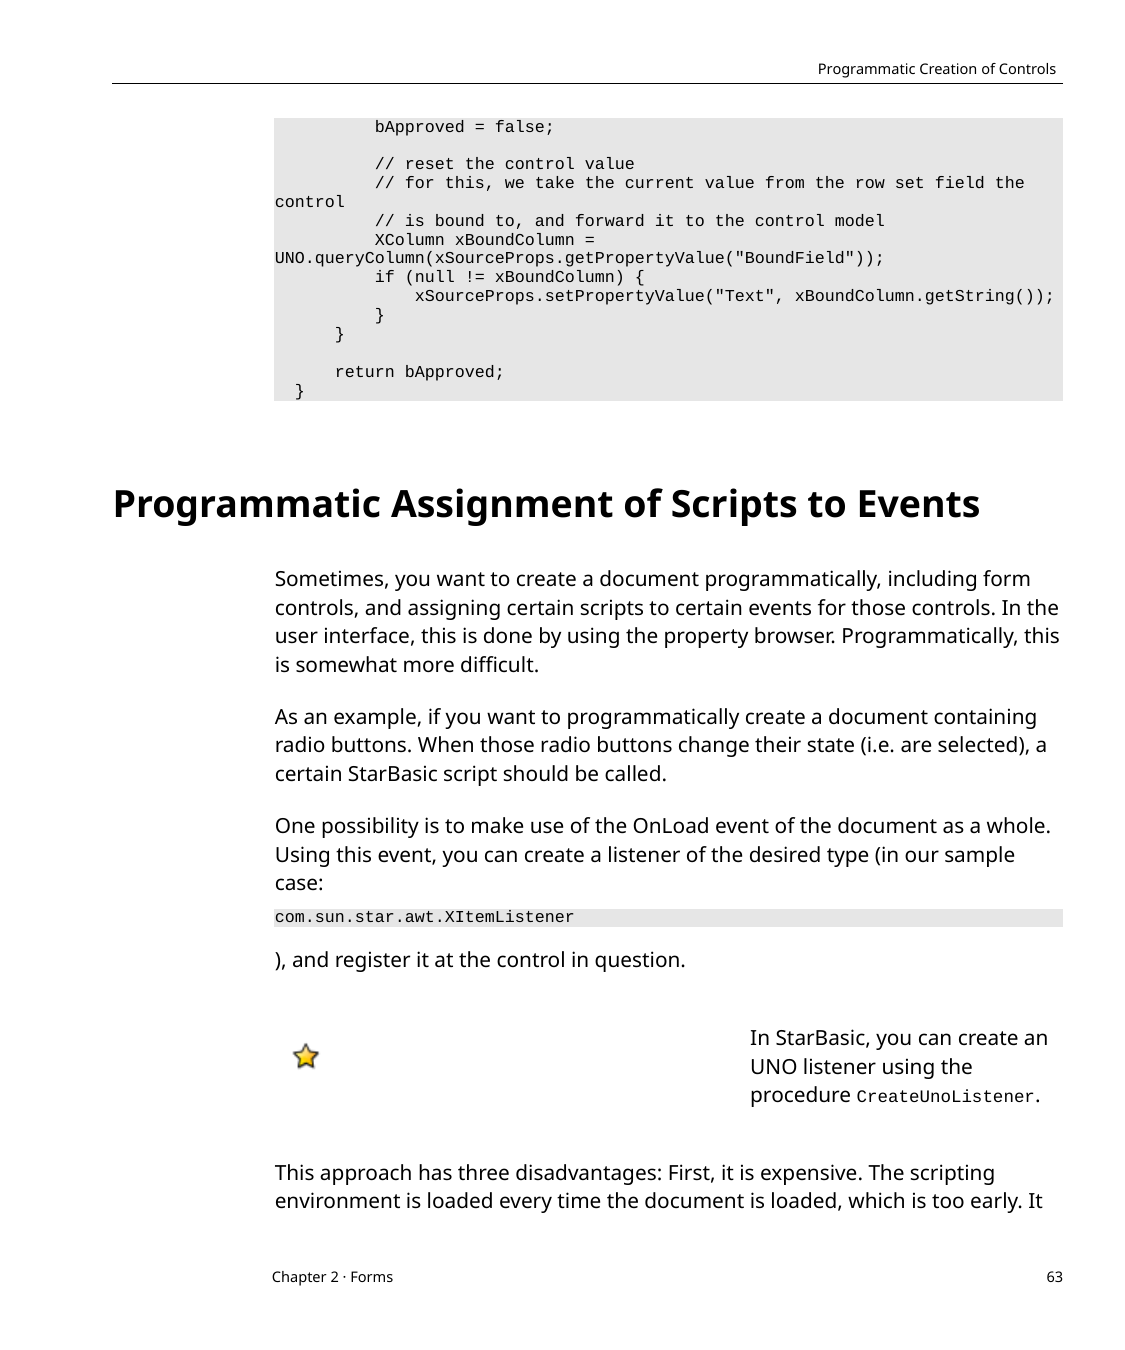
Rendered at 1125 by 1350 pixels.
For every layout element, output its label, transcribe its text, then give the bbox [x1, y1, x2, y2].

text ), and register it at the control in question. [274, 945, 1063, 974]
subtitle Programmatic Assignment of Scripts to Events [112, 478, 1063, 529]
text One possibility is to make use of the OnLoad event of the document as a whole. Using this event, you can create a listener of the desired type (in our sample case: [274, 811, 1063, 897]
text com.sun.star.awt.XItemListener [274, 909, 1063, 927]
picture [274, 1023, 338, 1087]
text This approach has three disadvantages: First, it is expensive. The scripting environment is loaded every time the document is loaded, which is too early. It [274, 1158, 1063, 1215]
table_header In StarBasic, you can create an UNO listener using the procedure CreateUnoListener. [588, 1011, 1063, 1121]
text As an example, if you want to programmatically create a document containing radio buttons. When those radio buttons change their state (i.e. are selected), a certain StarBasic script should be called. [274, 702, 1063, 787]
text bApproved = false; // reset the control value // for this, we take the current value from the row set field the control // is bound to, and forward it to the control model XColumn xBoundColumn = UNO.queryColumn(xSourceProps.getPropertyValue("BoundField")); if (null != xBoundColumn) { xSourceProps.setPropertyValue("Text", xBoundColumn.getString()); } } return bApproved; } [274, 118, 1063, 401]
text Sometimes, you want to create a document programmatically, including form controls, and assigning certain scripts to certain events for those controls. In the user interface, this is done by using the property browser. Programmatically, this is somewhat more difficult. [274, 564, 1063, 678]
table_header [112, 1011, 587, 1121]
